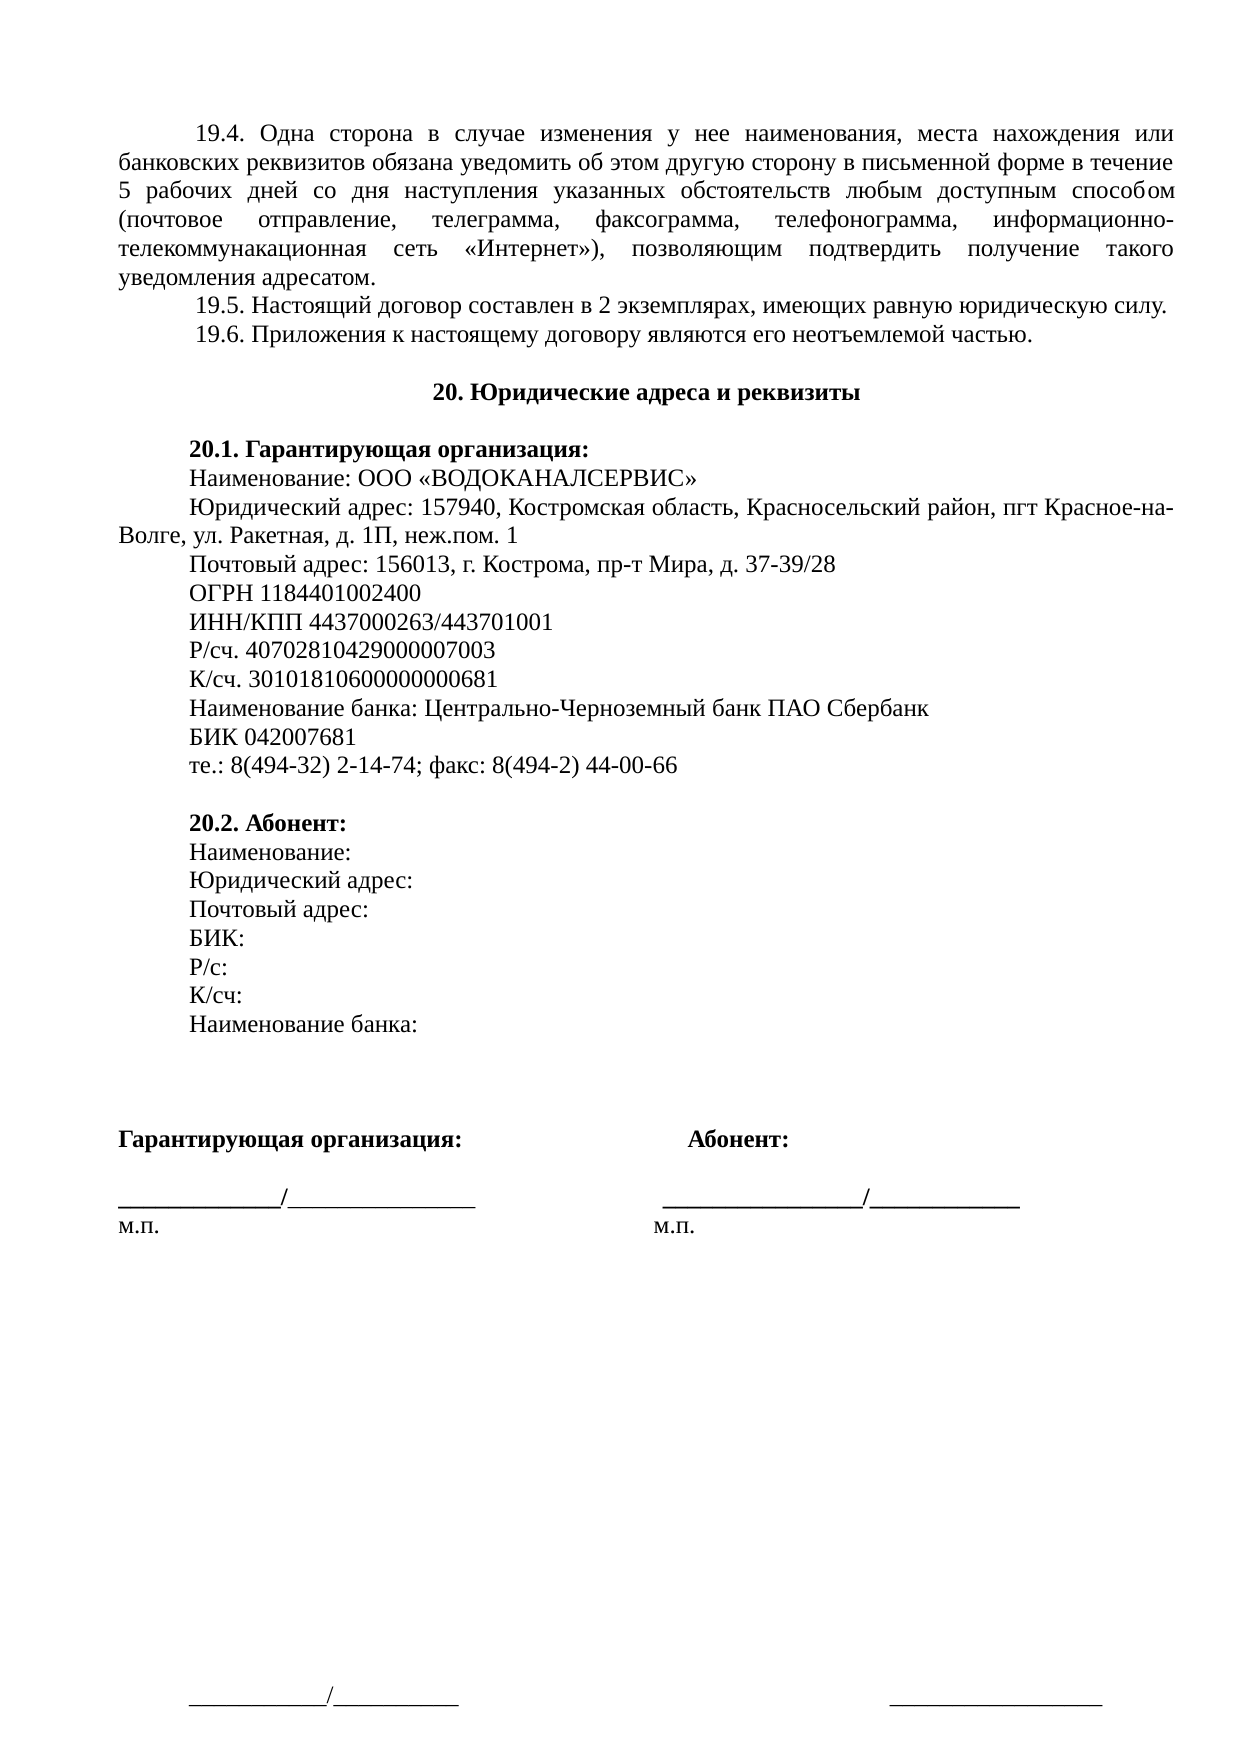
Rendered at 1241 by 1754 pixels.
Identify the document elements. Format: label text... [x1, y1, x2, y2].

text БИК: [118, 923, 1175, 952]
text те.: 8(494-32) 2-14-74; факс: 8(494-2) 44-00-66 [118, 751, 1175, 779]
text м.п. м.п. [118, 1211, 1175, 1239]
text 20. Юридические адреса и реквизиты [118, 377, 1175, 406]
text Гарантирующая организация: Абонент: [118, 1124, 1175, 1153]
text Наименование: ООО «ВОДОКАНАЛСЕРВИС» [118, 463, 1175, 492]
text К/сч: [118, 981, 1175, 1009]
text Наименование банка: [118, 1009, 1175, 1038]
text Юридический адрес: [118, 866, 1175, 894]
text К/сч. 30101810600000000681 [118, 664, 1175, 693]
text 20.2. Абонент: [118, 808, 1175, 837]
text 19.4. Одна сторона в случае изменения у нее наименования, места нахождения или банковских реквизитов обязана уведомить об этом другую сторону в письменной форме в течение 5 рабочих дней со дня наступления указанных обстоятельств любым доступным способом (почтовое отправление, телеграмма, факсограмма, телефонограмма, информационно-телекоммунакационная сеть «Интернет»), позволяющим подтвердить получение такого уведомления адресатом. [118, 118, 1175, 291]
text Наименование банка: Центрально-Черноземный банк ПАО Сбербанк [118, 693, 1175, 722]
text 20.1. Гарантирующая организация: [118, 434, 1175, 463]
text Р/с: [118, 952, 1175, 981]
text Р/сч. 40702810429000007003 [118, 636, 1175, 664]
text Наименование: [118, 837, 1175, 866]
text БИК 042007681 [118, 722, 1175, 751]
text Почтовый адрес: 156013, г. Кострома, пр-т Мира, д. 37-39/28 [118, 549, 1175, 578]
text Юридический адрес: 157940, Костромская область, Красносельский район, пгт Красное-на-Волге, ул. Ракетная, д. 1П, неж.пом. 1 [118, 492, 1175, 549]
text ИНН/КПП 4437000263/443701001 [118, 607, 1175, 636]
text Почтовый адрес: [118, 894, 1175, 923]
text ОГРН 1184401002400 [118, 578, 1175, 607]
text _____________/_______________ ________________/____________ [118, 1182, 1175, 1211]
text 19.6. Приложения к настоящему договору являются его неотъемлемой частью. [118, 319, 1175, 348]
text 19.5. Настоящий договор составлен в 2 экземплярах, имеющих равную юридическую силу. [118, 291, 1175, 319]
